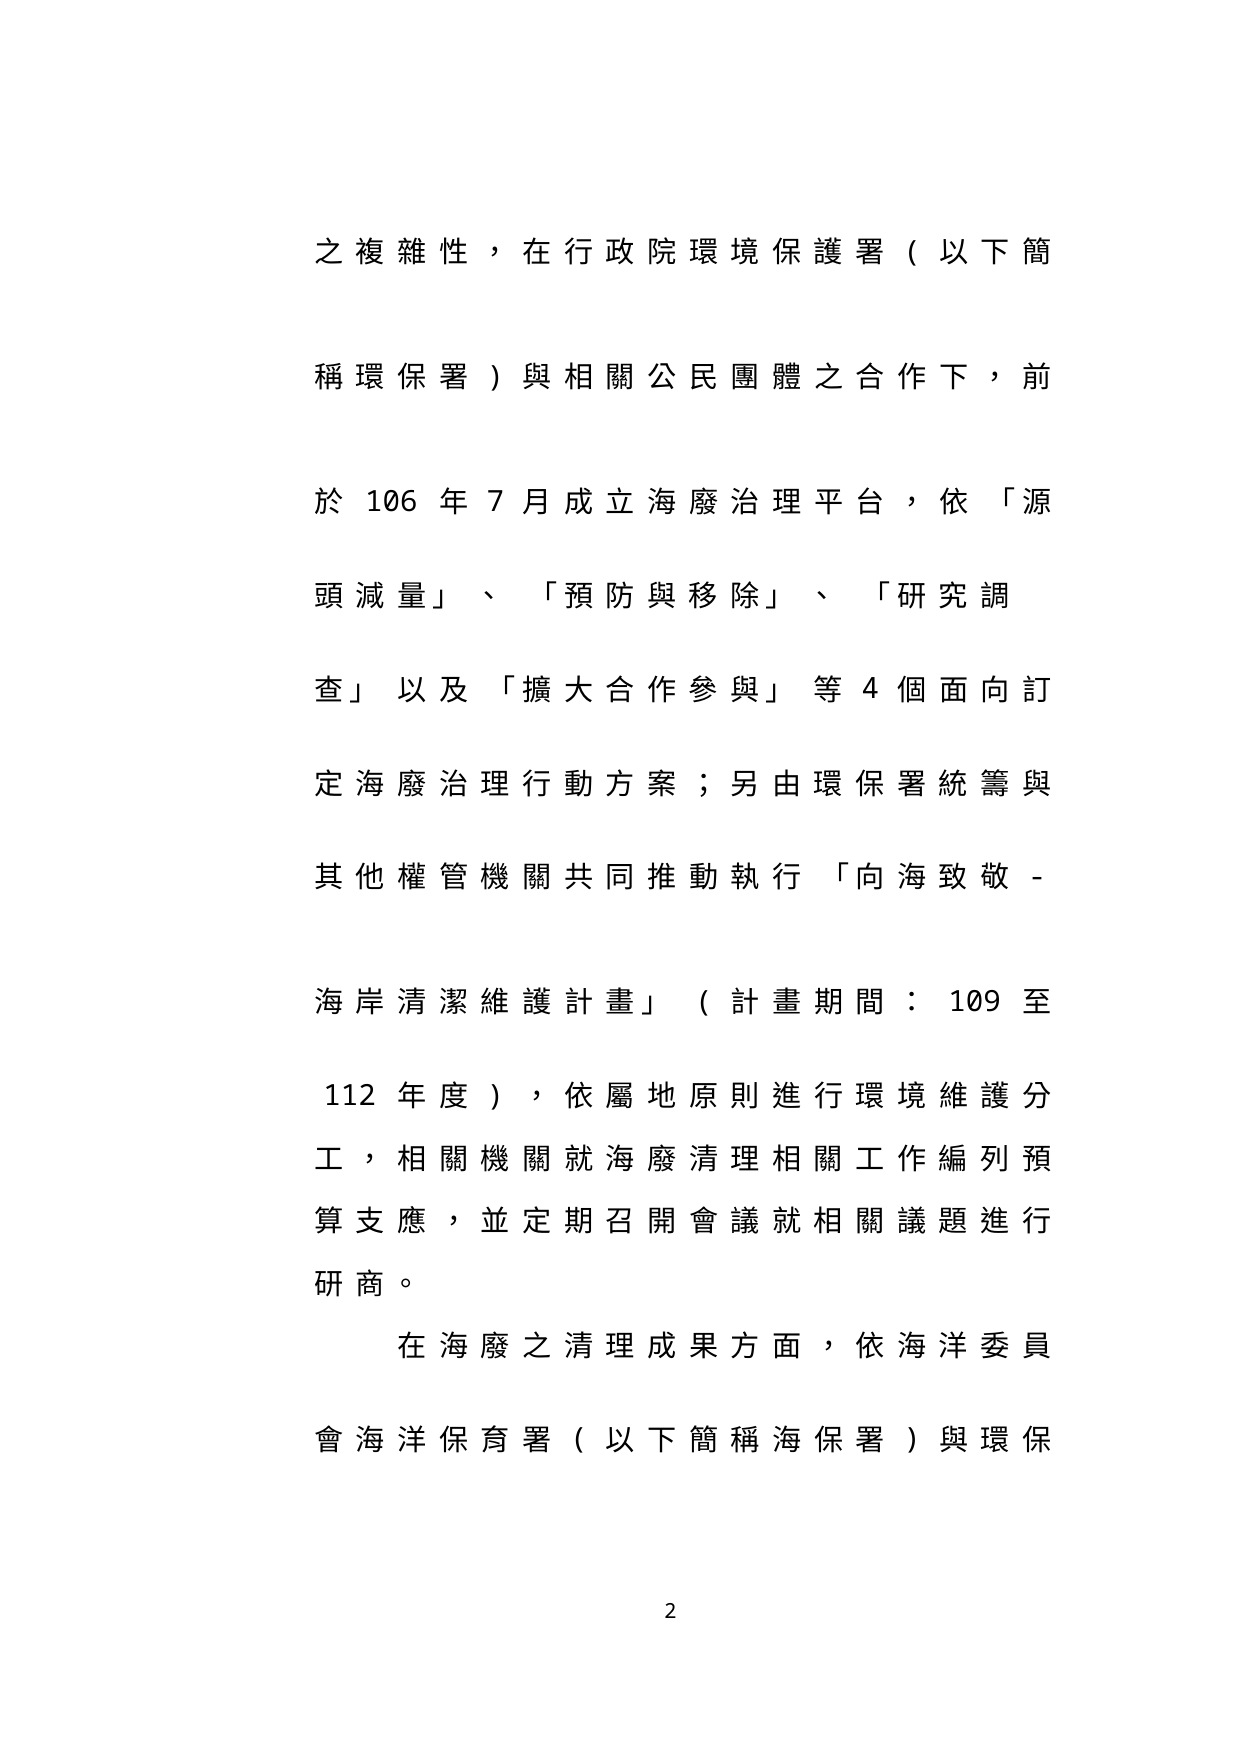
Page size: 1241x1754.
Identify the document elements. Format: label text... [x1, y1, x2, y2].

text 在海廢之清理成果方面，依海洋委員會海洋保育署(以下簡稱海保署)與環保 [242, 1302, 1058, 1490]
text 之複雜性，在行政院環境保護署(以下簡稱環保署)與相關公民團體之合作下，前於106年7月成立海廢治理平台，依「源頭減量」、「預防與移除」、「研究調查」以及「擴大合作參與」等4個面向訂定海廢治理行動方案；另由環保署統籌與其他權管機關共同推動執行「向海致敬-海岸清潔維護計畫」(計畫期間：109至112年度)，依屬地原則進行環境維護分工，相關機關就海廢清理相關工作編列預算支應，並定期召開會議就相關議題進行研商。 [242, 177, 1058, 1302]
